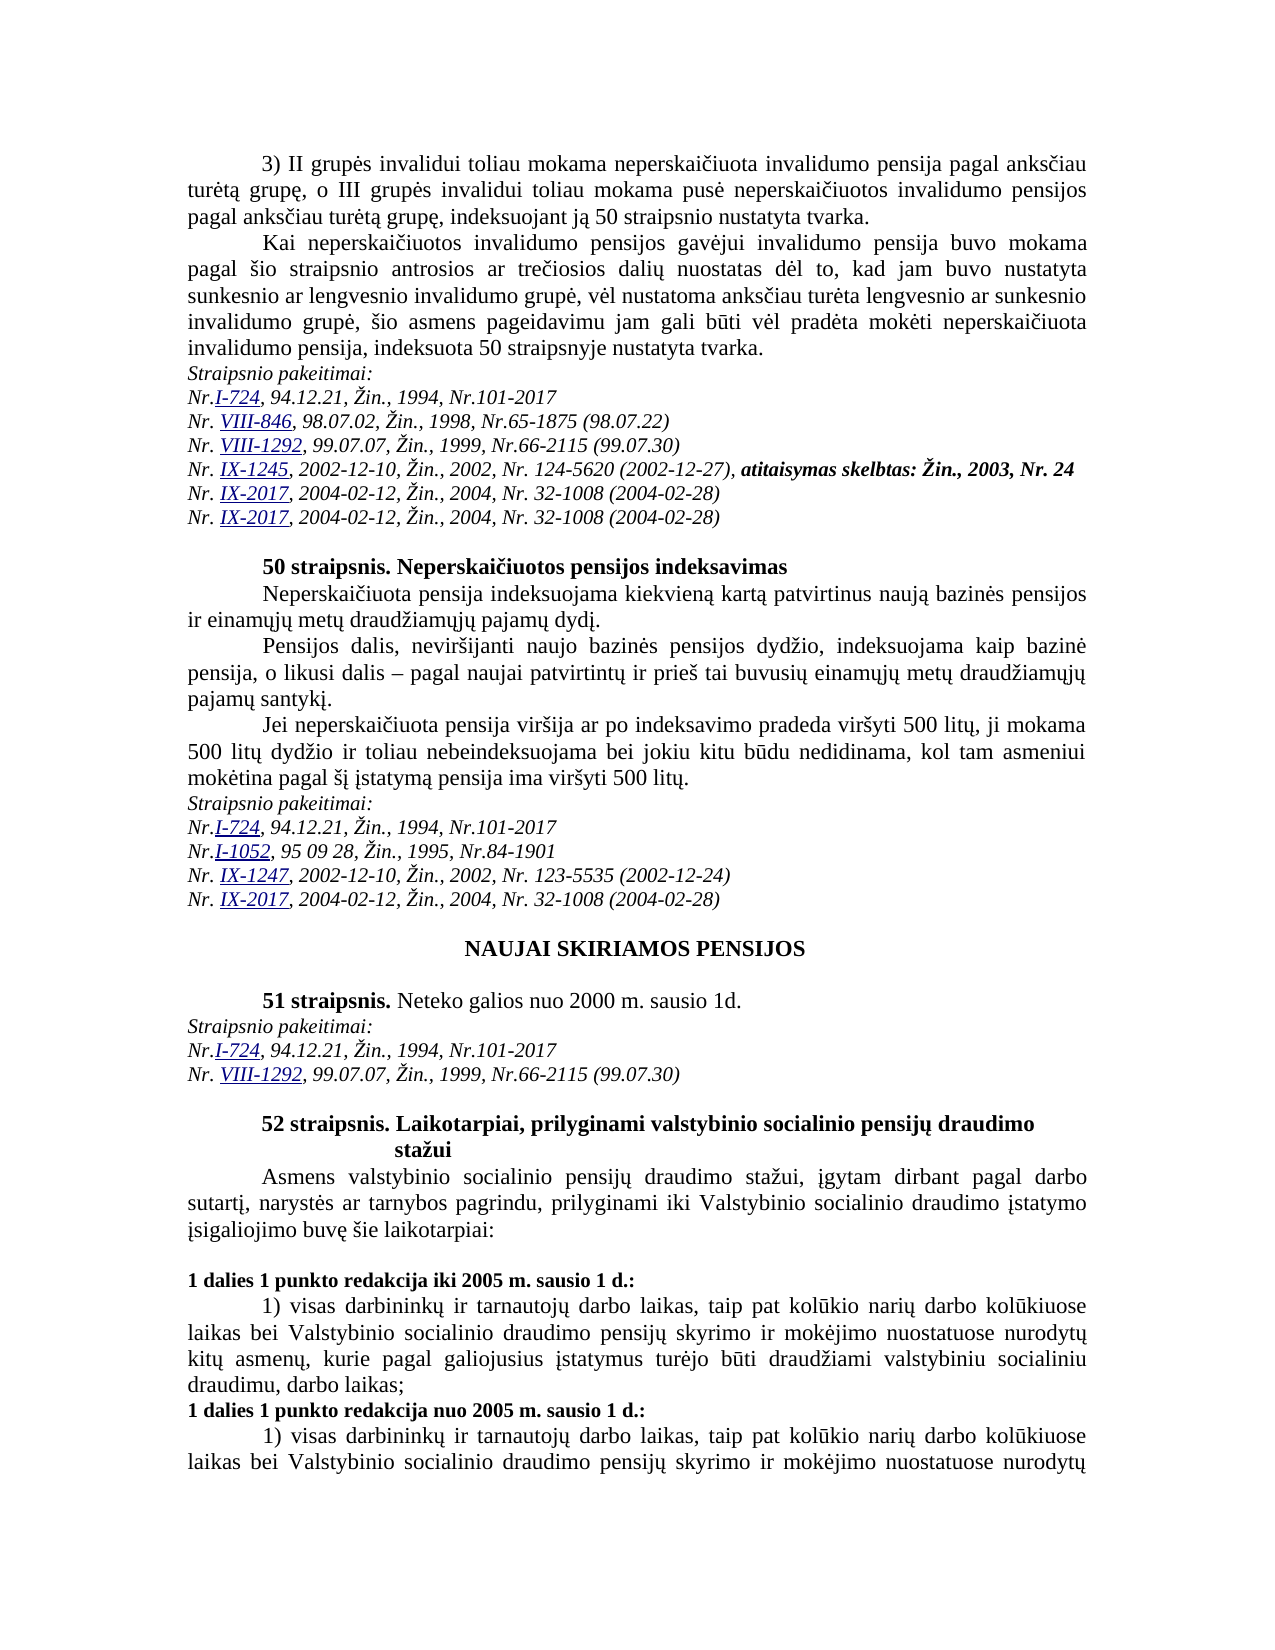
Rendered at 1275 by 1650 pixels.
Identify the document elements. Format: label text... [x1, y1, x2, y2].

text Nr.I-1052, 95 09 28, Žin., 1995, Nr.84-1901 [187, 839, 1088, 863]
text Straipsnio pakeitimai: [187, 791, 1088, 814]
text stažui [187, 1137, 1088, 1163]
text Nr.I-724, 94.12.21, Žin., 1994, Nr.101-2017 [187, 385, 1088, 409]
text Nr. IX-1245, 2002-12-10, Žin., 2002, Nr. 124-5620 (2002-12-27), atitaisymas skelbtas: Žin., 2003, Nr. 24 [187, 457, 1088, 481]
text Asmens valstybinio socialinio pensijų draudimo stažui, įgytam dirbant pagal darbo sutartį, narystės ar tarnybos pagrindu, prilyginami iki Valstybinio socialinio draudimo įstatymo įsigaliojimo buvę šie laikotarpiai: [187, 1163, 1088, 1242]
text 52 straipsnis. Laikotarpiai, prilyginami valstybinio socialinio pensijų draudimo [187, 1110, 1088, 1137]
text Straipsnio pakeitimai: [187, 361, 1088, 385]
text Nr. IX-2017, 2004-02-12, Žin., 2004, Nr. 32-1008 (2004-02-28) [187, 887, 1087, 911]
text 1 dalies 1 punkto redakcija nuo 2005 m. sausio 1 d.: [187, 1398, 1088, 1422]
text Nr.I-724, 94.12.21, Žin., 1994, Nr.101-2017 [187, 1038, 1088, 1062]
text Jei neperskaičiuota pensija viršija ar po indeksavimo pradeda viršyti 500 litų, ji mokama 500 litų dydžio ir toliau nebeindeksuojama bei jokiu kitu būdu nedidinama, kol tam asmeniui mokėtina pagal šį įstatymą pensija ima viršyti 500 litų. [187, 711, 1087, 791]
text Nr. VIII-1292, 99.07.07, Žin., 1999, Nr.66-2115 (99.07.30) [187, 433, 1088, 457]
text 1 dalies 1 punkto redakcija iki 2005 m. sausio 1 d.: [187, 1268, 1088, 1292]
text Nr. IX-2017, 2004-02-12, Žin., 2004, Nr. 32-1008 (2004-02-28) [187, 505, 1087, 529]
text Nr. VIII-1292, 99.07.07, Žin., 1999, Nr.66-2115 (99.07.30) [187, 1062, 1088, 1086]
text Nr. IX-1247, 2002-12-10, Žin., 2002, Nr. 123-5535 (2002-12-24) [187, 863, 1088, 887]
text 50 straipsnis. Neperskaičiuotos pensijos indeksavimas [187, 553, 1087, 580]
text Nr.I-724, 94.12.21, Žin., 1994, Nr.101-2017 [187, 814, 1088, 839]
subtitle NAUJAI SKIRIAMOS PENSIJOS [187, 935, 1088, 961]
text 1) visas darbininkų ir tarnautojų darbo laikas, taip pat kolūkio narių darbo kolūkiuose laikas bei Valstybinio socialinio draudimo pensijų skyrimo ir mokėjimo nuostatuose nurodytų kitų asmenų, kurie pagal galiojusius įstatymus turėjo būti draudžiami valstybiniu socialiniu draudimu, darbo laikas; [187, 1292, 1088, 1398]
text 3) II grupės invalidui toliau mokama neperskaičiuota invalidumo pensija pagal anksčiau turėtą grupę, o III grupės invalidui toliau mokama pusė neperskaičiuotos invalidumo pensijos pagal anksčiau turėtą grupę, indeksuojant ją 50 straipsnio nustatyta tvarka. [187, 150, 1088, 229]
text Nr. VIII-846, 98.07.02, Žin., 1998, Nr.65-1875 (98.07.22) [187, 409, 1088, 433]
text Straipsnio pakeitimai: [187, 1014, 1088, 1038]
text 1) visas darbininkų ir tarnautojų darbo laikas, taip pat kolūkio narių darbo kolūkiuose laikas bei Valstybinio socialinio draudimo pensijų skyrimo ir mokėjimo nuostatuose nurodytų [187, 1422, 1087, 1474]
text Nr. IX-2017, 2004-02-12, Žin., 2004, Nr. 32-1008 (2004-02-28) [187, 481, 1087, 505]
text Pensijos dalis, neviršijanti naujo bazinės pensijos dydžio, indeksuojama kaip bazinė pensija, o likusi dalis – pagal naujai patvirtintų ir prieš tai buvusių einamųjų metų draudžiamųjų pajamų santykį. [187, 632, 1087, 711]
text 51 straipsnis. Neteko galios nuo 2000 m. sausio 1d. [187, 988, 1088, 1014]
text Kai neperskaičiuotos invalidumo pensijos gavėjui invalidumo pensija buvo mokama pagal šio straipsnio antrosios ar trečiosios dalių nuostatas dėl to, kad jam buvo nustatyta sunkesnio ar lengvesnio invalidumo grupė, vėl nustatoma anksčiau turėta lengvesnio ar sunkesnio invalidumo grupė, šio asmens pageidavimu jam gali būti vėl pradėta mokėti neperskaičiuota invalidumo pensija, indeksuota 50 straipsnyje nustatyta tvarka. [187, 229, 1088, 361]
text Neperskaičiuota pensija indeksuojama kiekvieną kartą patvirtinus naują bazinės pensijos ir einamųjų metų draudžiamųjų pajamų dydį. [187, 580, 1087, 632]
